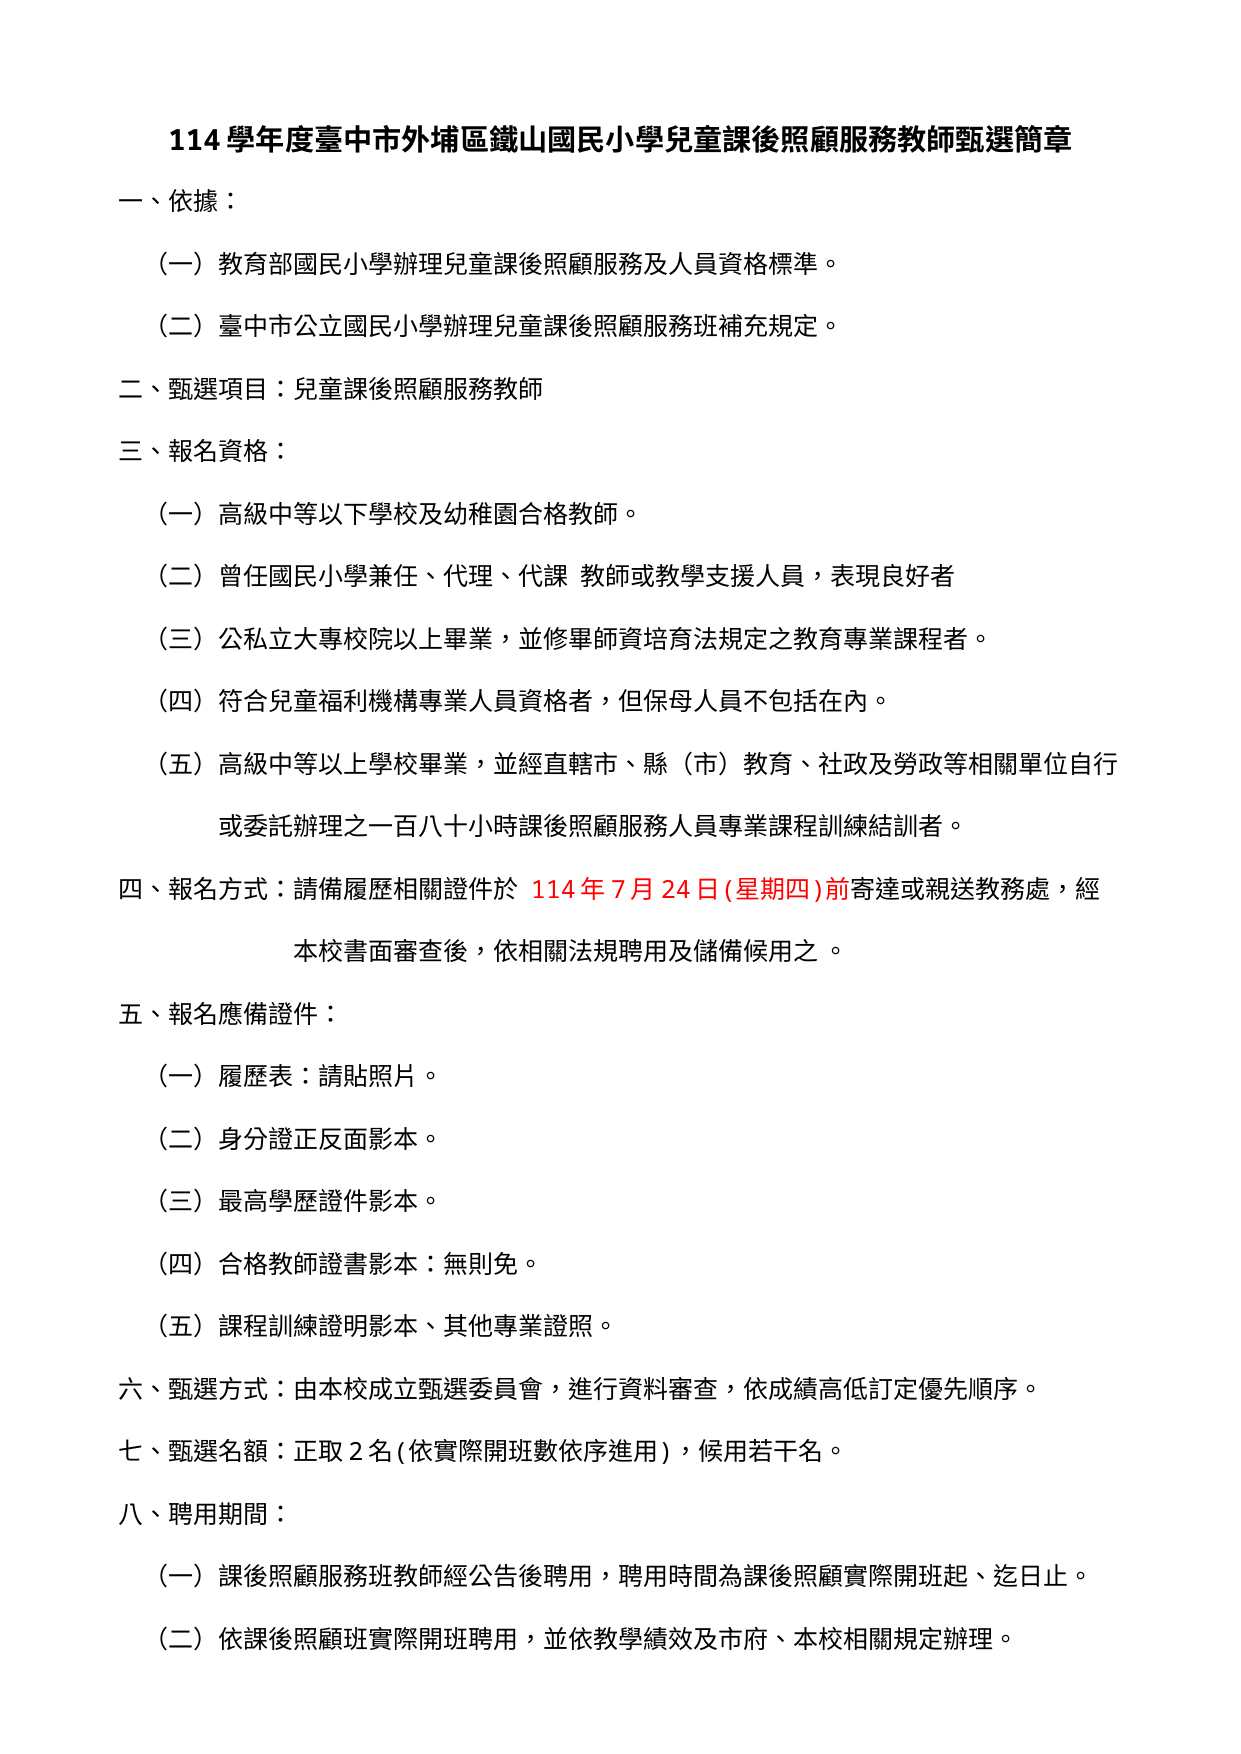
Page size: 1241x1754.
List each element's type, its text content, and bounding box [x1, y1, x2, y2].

text （五）高級中等以上學校畢業，並經直轄市、縣（市）教育、社政及勞政等相關單位自行或委託辦理之一百八十小時課後照顧服務人員專業課程訓練結訓者。 [118, 721, 1122, 846]
text 五、報名應備證件： [118, 971, 1122, 1033]
text （二）依課後照顧班實際開班聘用，並依教學績效及市府、本校相關規定辦理。 [118, 1596, 1122, 1658]
text 二、甄選項目：兒童課後照顧服務教師 [118, 346, 1122, 408]
text （三）公私立大專校院以上畢業，並修畢師資培育法規定之教育專業課程者。 [118, 596, 1122, 658]
text 六、甄選方式：由本校成立甄選委員會，進行資料審查，依成績高低訂定優先順序。 [118, 1346, 1122, 1408]
text 四、報名方式：請備履歷相關證件於 114年7月24日(星期四)前寄達或親送教務處，經本校書面審查後，依相關法規聘用及儲備候用之 。 [118, 846, 1122, 971]
text （五）課程訓練證明影本、其他專業證照。 [118, 1283, 1122, 1346]
text 八、聘用期間： [118, 1471, 1122, 1533]
text （三）最高學歷證件影本。 [118, 1158, 1122, 1221]
text （一）課後照顧服務班教師經公告後聘用，聘用時間為課後照顧實際開班起、迄日止。 [118, 1533, 1122, 1596]
text （四）符合兒童福利機構專業人員資格者，但保母人員不包括在內。 [118, 658, 1122, 721]
text 114學年度臺中市外埔區鐵山國民小學兒童課後照顧服務教師甄選簡章 [118, 96, 1122, 158]
text 三、報名資格： [118, 408, 1122, 471]
text （一）教育部國民小學辦理兒童課後照顧服務及人員資格標準。 [118, 221, 1122, 283]
text （一）高級中等以下學校及幼稚園合格教師。 [118, 471, 1122, 533]
text （二）臺中市公立國民小學辦理兒童課後照顧服務班補充規定。 [118, 283, 1122, 346]
text （二）曾任國民小學兼任、代理、代課 教師或教學支援人員，表現良好者 [118, 533, 1122, 596]
text 一、依據： [118, 158, 1122, 221]
text 七、甄選名額：正取2名(依實際開班數依序進用)，候用若干名。 [118, 1408, 1122, 1471]
text （二）身分證正反面影本。 [118, 1096, 1122, 1158]
text （四）合格教師證書影本：無則免。 [118, 1221, 1122, 1283]
text （一）履歷表：請貼照片。 [118, 1033, 1122, 1096]
